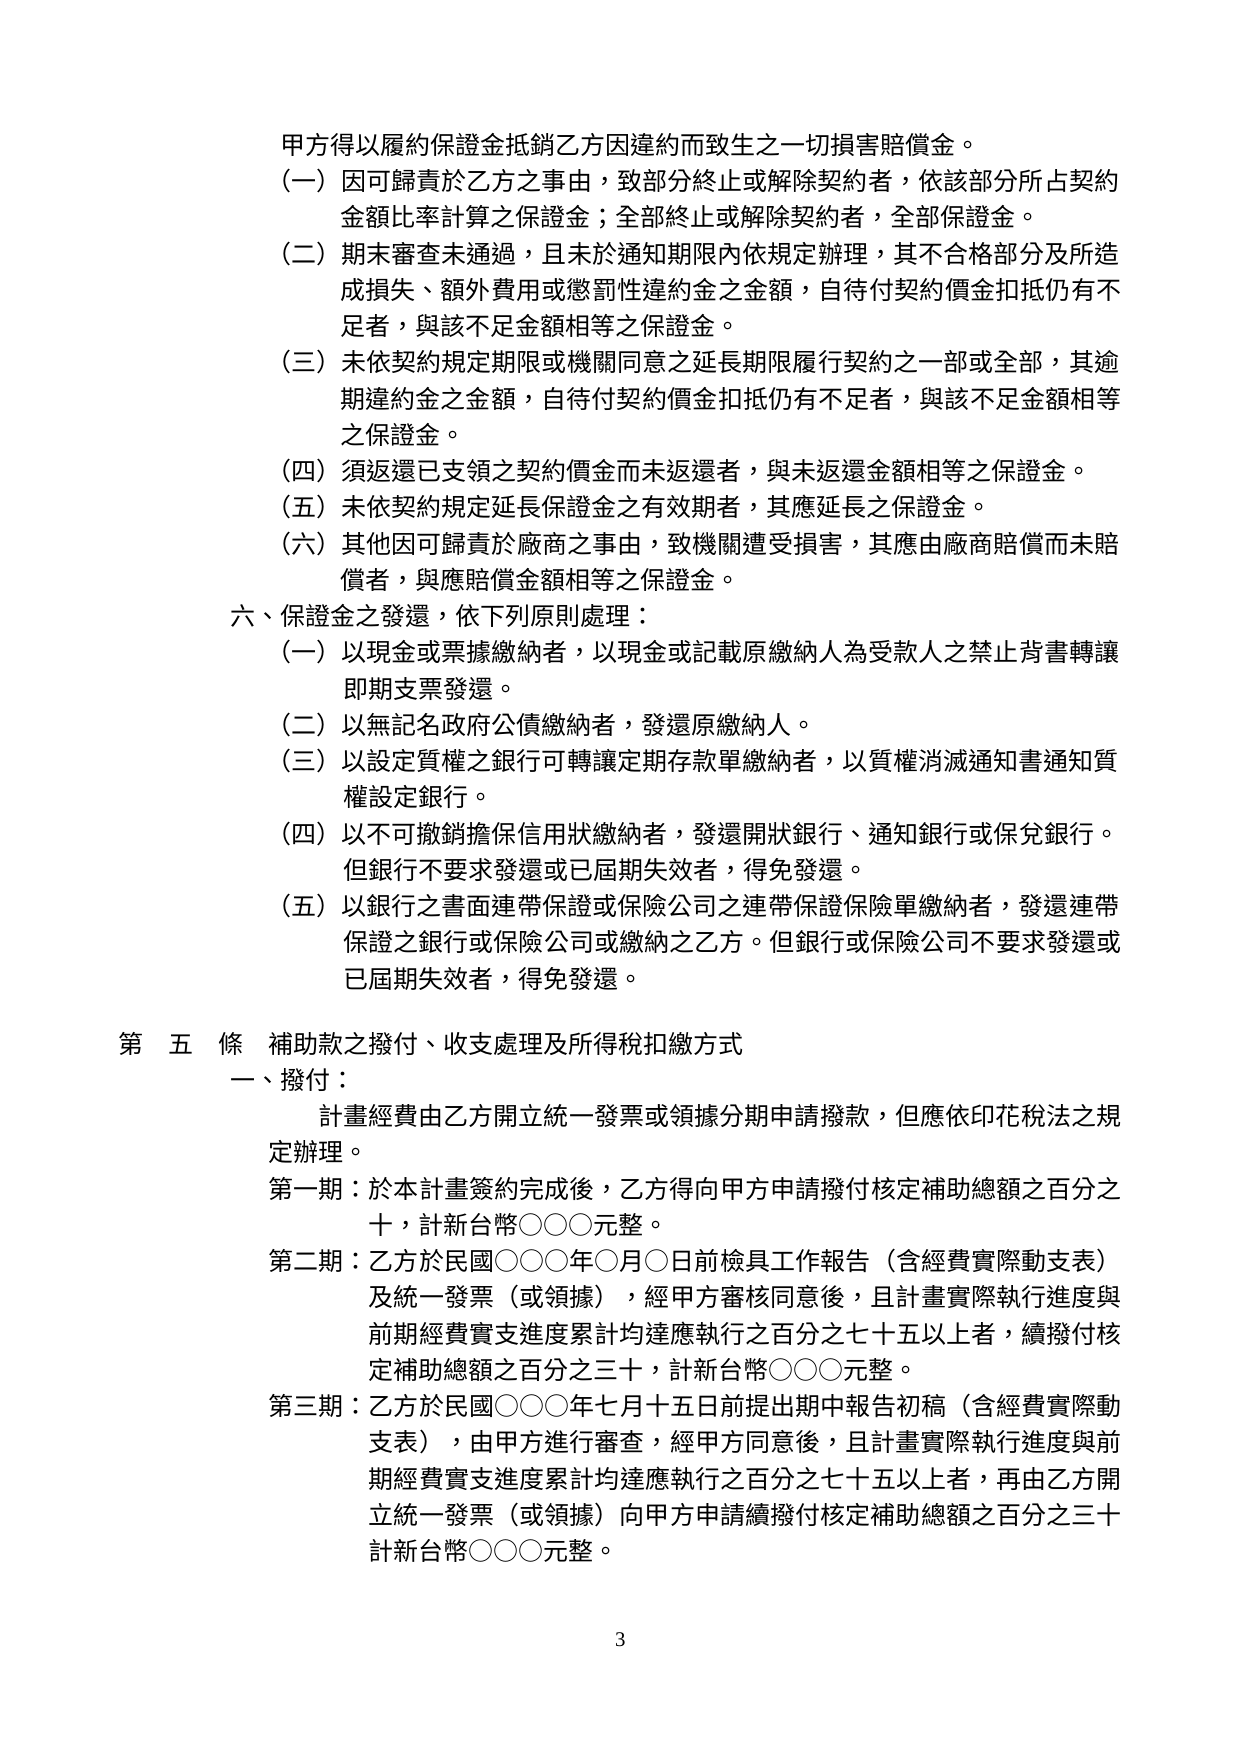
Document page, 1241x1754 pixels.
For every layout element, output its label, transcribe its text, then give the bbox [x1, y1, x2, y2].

text 六、保證金之發還，依下列原則處理： [230, 597, 1122, 633]
text 第二期：乙方於民國○○○年○月○日前檢具工作報告（含經費實際動支表） 及統一發票（或領據），經甲方審核同意後，且計畫實際執行進度與前期經費實支進度累計均達應執行之百分之七十五以上者，續撥付核定補助總額之百分之三十，計新台幣○○○元整。 [268, 1242, 1122, 1387]
text （三）未依契約規定期限或機關同意之延長期限履行契約之一部或全部，其逾期違約金之金額，自待付契約價金扣抵仍有不足者，與該不足金額相等之保證金。 [266, 343, 1122, 452]
text 計畫經費由乙方開立統一發票或領據分期申請撥款，但應依印花稅法之規定辦理。 [268, 1097, 1122, 1169]
text 第三期：乙方於民國○○○年七月十五日前提出期中報告初稿（含經費實際動支表），由甲方進行審查，經甲方同意後，且計畫實際執行進度與前期經費實支進度累計均達應執行之百分之七十五以上者，再由乙方開立統一發票（或領據）向甲方申請續撥付核定補助總額之百分之三十，計新台幣○○○元整。 [268, 1387, 1122, 1568]
text 第一期：於本計畫簽約完成後，乙方得向甲方申請撥付核定補助總額之百分之十，計新台幣○○○元整。 [268, 1169, 1122, 1242]
text （四）以不可撤銷擔保信用狀繳納者，發還開狀銀行、通知銀行或保兌銀行。但銀行不要求發還或已屆期失效者，得免發還。 [266, 814, 1122, 887]
text 甲方得以履約保證金抵銷乙方因違約而致生之一切損害賠償金。 [230, 125, 1122, 162]
text （六）其他因可歸責於廠商之事由，致機關遭受損害，其應由廠商賠償而未賠償者，與應賠償金額相等之保證金。 [266, 524, 1122, 597]
text （二）期末審查未通過，且未於通知期限內依規定辦理，其不合格部分及所造成損失、額外費用或懲罰性違約金之金額，自待付契約價金扣抵仍有不足者，與該不足金額相等之保證金。 [266, 234, 1122, 343]
text （五）未依契約規定延長保證金之有效期者，其應延長之保證金。 [266, 488, 1122, 524]
text （五）以銀行之書面連帶保證或保險公司之連帶保證保險單繳納者，發還連帶保證之銀行或保險公司或繳納之乙方。但銀行或保險公司不要求發還或已屆期失效者，得免發還。 [266, 887, 1122, 995]
text 一、撥付： [230, 1060, 1122, 1097]
text 第 五 條 補助款之撥付、收支處理及所得稅扣繳方式 [118, 1024, 1122, 1060]
text （三）以設定質權之銀行可轉讓定期存款單繳納者，以質權消滅通知書通知質權設定銀行。 [266, 742, 1122, 814]
text （一）以現金或票據繳納者，以現金或記載原繳納人為受款人之禁止背書轉讓即期支票發還。 [266, 633, 1122, 705]
text （二）以無記名政府公債繳納者，發還原繳納人。 [266, 705, 1122, 742]
text （一）因可歸責於乙方之事由，致部分終止或解除契約者，依該部分所占契約金額比率計算之保證金；全部終止或解除契約者，全部保證金。 [266, 162, 1122, 234]
text （四）須返還已支領之契約價金而未返還者，與未返還金額相等之保證金。 [266, 452, 1122, 488]
